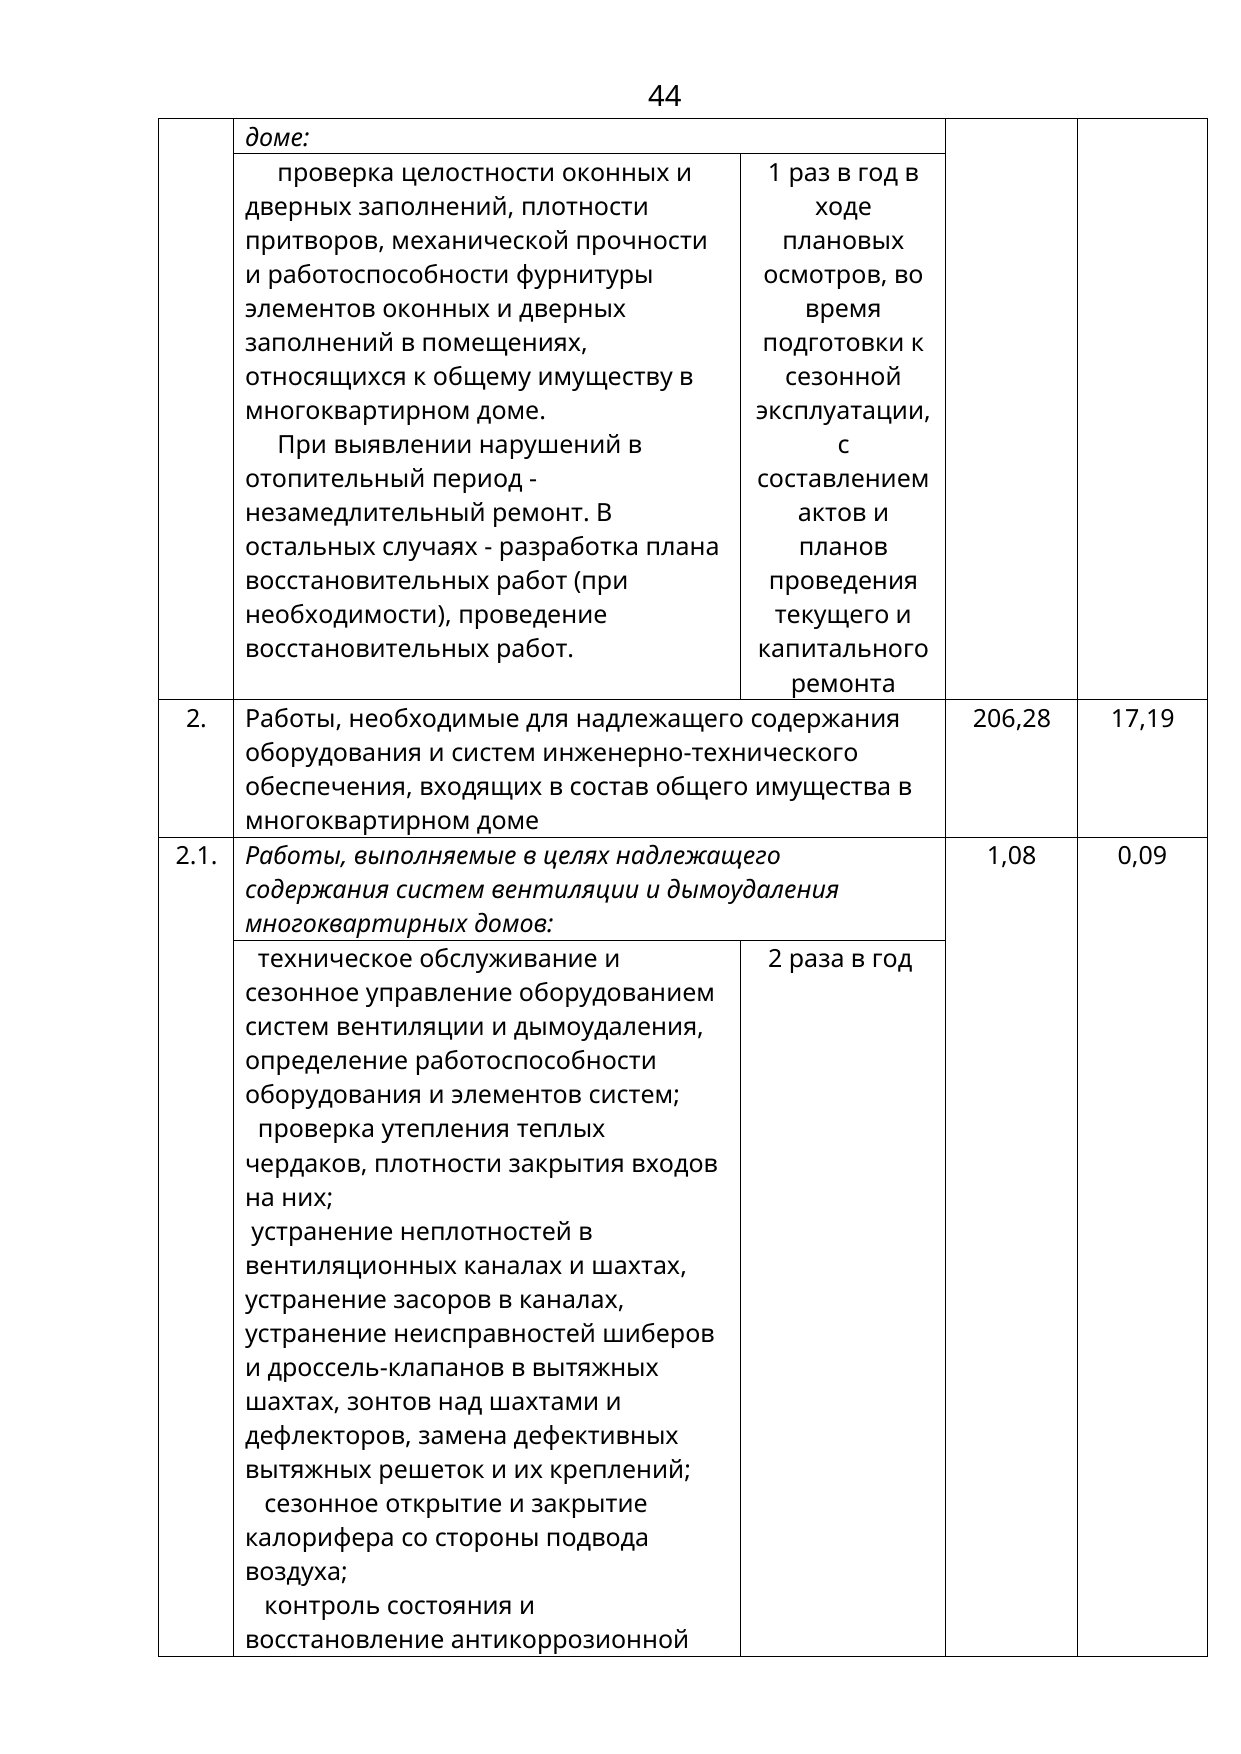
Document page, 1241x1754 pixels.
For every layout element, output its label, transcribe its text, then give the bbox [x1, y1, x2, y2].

table_cell [159, 119, 233, 699]
table_cell 1 раз в год в ходе плановых осмотров, во время подготовки к сезонной эксплуатации, с составлением актов и планов проведения текущего и капитального ремонта [741, 154, 945, 699]
table_cell техническое обслуживание и сезонное управление оборудованием систем вентиляции и дымоудаления, определение работоспособности оборудования и элементов систем; проверка утепления теплых чердаков, плотности закрытия входов на них; устранение неплотностей в вентиляционных каналах и шахтах, устранение засоров в каналах, устранение неисправностей шиберов и дроссель-клапанов в вытяжных шахтах, зонтов над шахтами и дефлекторов, замена дефективных вытяжных решеток и их креплений; сезонное открытие и закрытие калорифера со стороны подвода воздуха; контроль состояния и восстановление антикоррозионной [234, 941, 740, 1656]
table_cell 206,28 [946, 700, 1077, 837]
table_cell 2 раза в год [741, 941, 945, 1656]
table_cell [1078, 119, 1207, 699]
table_cell доме: [234, 119, 945, 153]
table_cell 17,19 [1078, 700, 1207, 837]
table_cell 0,09 [1078, 838, 1207, 1656]
table_cell 1,08 [946, 838, 1077, 1656]
table_cell Работы, выполняемые в целях надлежащего содержания систем вентиляции и дымоудаления многоквартирных домов: [234, 838, 945, 940]
table_cell Работы, необходимые для надлежащего содержания оборудования и систем инженерно-технического обеспечения, входящих в состав общего имущества в многоквартирном доме [234, 700, 945, 837]
table_cell 2. [159, 700, 233, 837]
table_cell 2.1. [159, 838, 233, 1656]
table_cell проверка целостности оконных и дверных заполнений, плотности притворов, механической прочности и работоспособности фурнитуры элементов оконных и дверных заполнений в помещениях, относящихся к общему имуществу в многоквартирном доме. При выявлении нарушений в отопительный период - незамедлительный ремонт. В остальных случаях - разработка плана восстановительных работ (при необходимости), проведение восстановительных работ. [234, 154, 740, 699]
table_cell [946, 119, 1077, 699]
